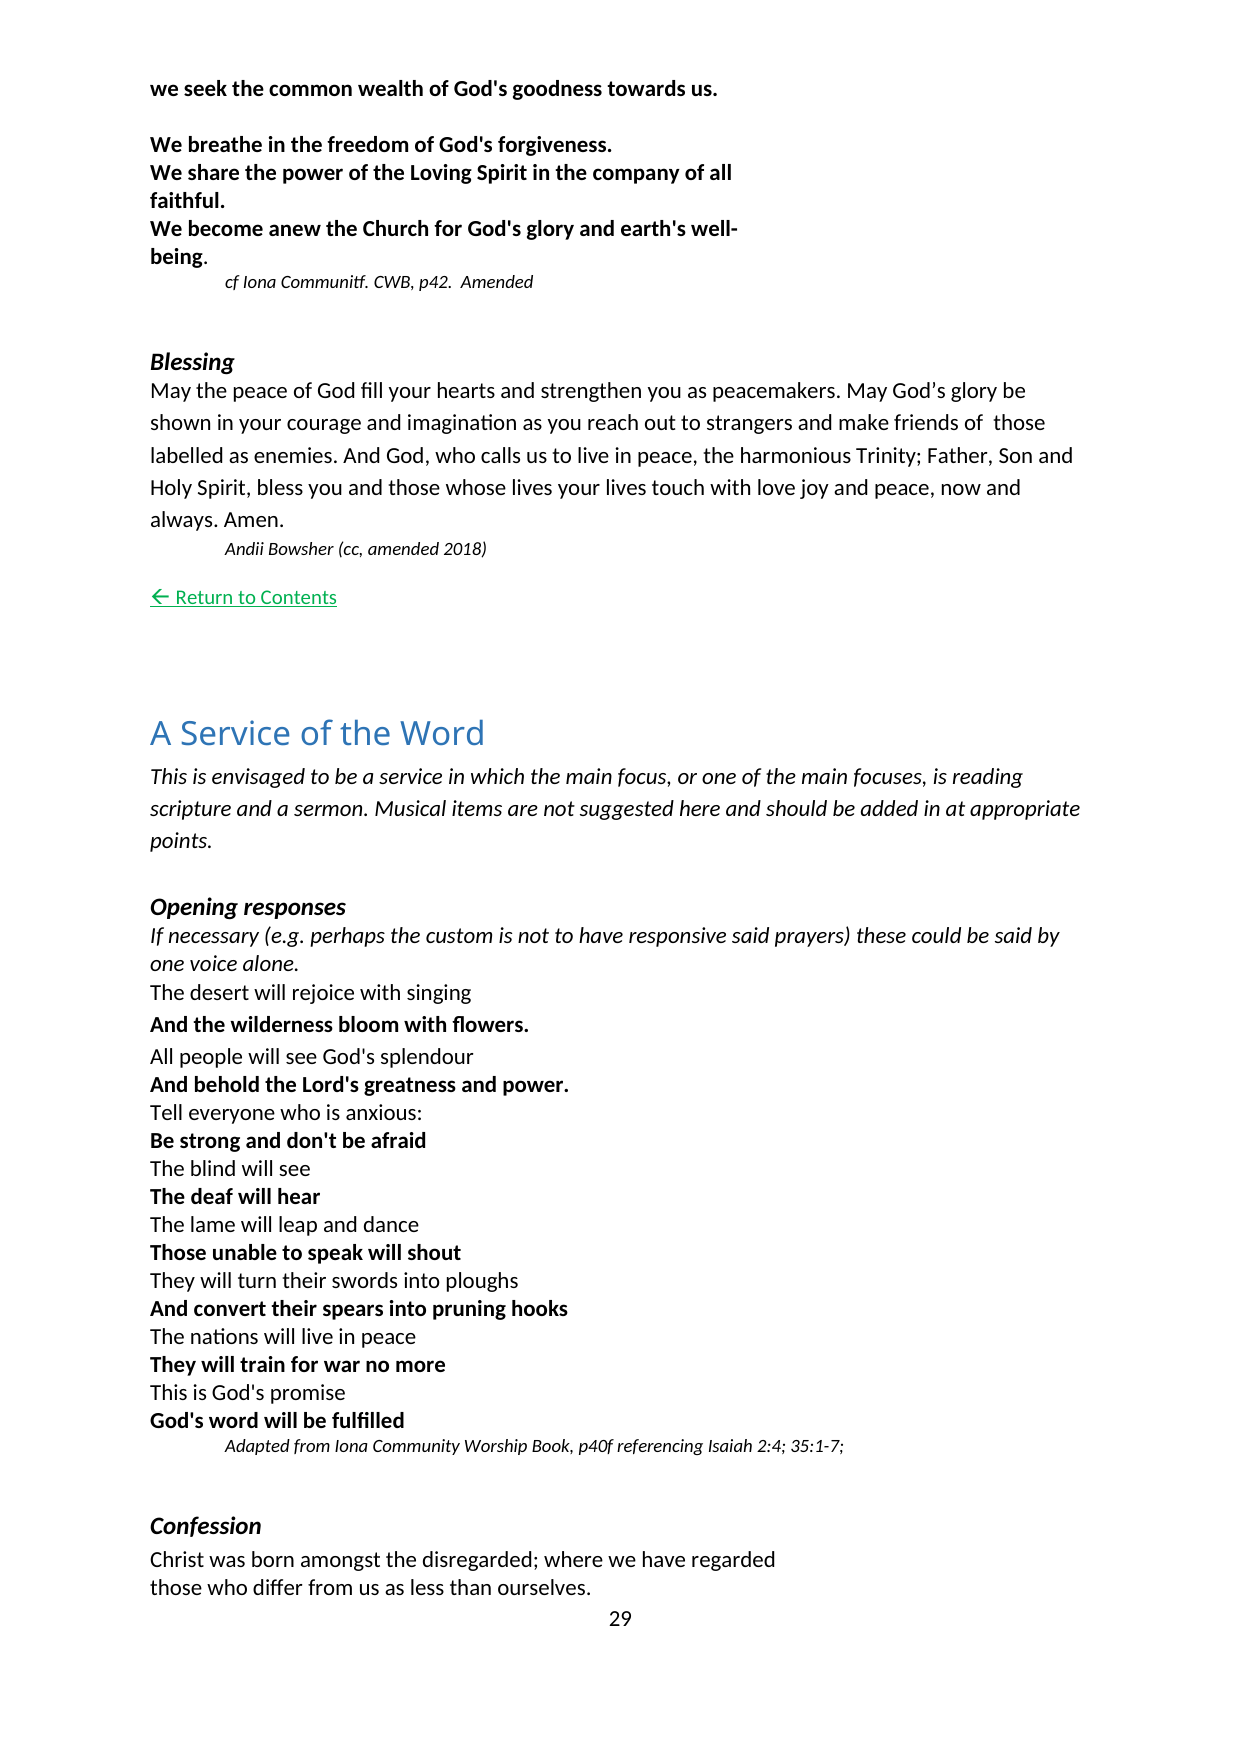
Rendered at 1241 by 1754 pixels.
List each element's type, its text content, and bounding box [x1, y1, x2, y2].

text If necessary (e.g. perhaps the custom is not to have responsive said prayers) these could be said by one voice alone. [150, 922, 1090, 978]
text This is God's promise [150, 1378, 1090, 1406]
text And behold the Lord's greatness and power. [150, 1070, 1090, 1098]
subtitle A Service of the Word [150, 710, 1090, 756]
text Tell everyone who is anxious: [150, 1098, 1090, 1126]
text And convert their spears into pruning hooks [150, 1294, 1090, 1322]
text Andii Bowsher (cc, amended 2018) [150, 537, 1090, 560]
text Blessing [150, 346, 1090, 376]
text We become anew the Church for God's glory and earth's well-being. [150, 214, 795, 270]
text  Return to Contents [150, 584, 1090, 610]
text We share the power of the Loving Spirit in the company of all faithful. [150, 158, 795, 214]
text They will train for war no more [150, 1350, 1090, 1378]
text The lame will leap and dance [150, 1210, 1090, 1238]
text The desert will rejoice with singing [150, 978, 1090, 1006]
text Confession [150, 1510, 1090, 1541]
text cf Iona Communitf. CWB, p42. Amended [150, 270, 1090, 293]
text Christ was born amongst the disregarded; where we have regarded those who differ from us as less than ourselves. [150, 1545, 795, 1601]
text Opening responses [150, 891, 1090, 922]
text They will turn their swords into ploughs [150, 1266, 1090, 1294]
text May the peace of God fill your hearts and strengthen you as peacemakers. May God’s glory be shown in your courage and imagination as you reach out to strangers and make friends of those labelled as enemies. And God, who calls us to live in peace, the harmonious Trinity; Father, Son and Holy Spirit, bless you and those whose lives your lives touch with love joy and peace, now and always. Amen. [150, 376, 1090, 533]
text And the wilderness bloom with flowers. [150, 1010, 1090, 1038]
text we seek the common wealth of God's goodness towards us. [150, 74, 795, 102]
text We breathe in the freedom of God's forgiveness. [150, 130, 795, 158]
text All people will see God's splendour [150, 1042, 1090, 1070]
text The blind will see [150, 1154, 1090, 1182]
text This is envisaged to be a service in which the main focus, or one of the main focuses, is reading scripture and a sermon. Musical items are not suggested here and should be added in at appropriate points. [150, 762, 1090, 855]
text God's word will be fulfilled [150, 1406, 1090, 1434]
text Adapted from Iona Community Worship Book, p40f referencing Isaiah 2:4; 35:1-7; [150, 1434, 1090, 1457]
text The nations will live in peace [150, 1322, 1090, 1350]
text Those unable to speak will shout [150, 1238, 1090, 1266]
text Be strong and don't be afraid [150, 1126, 1090, 1154]
text The deaf will hear [150, 1182, 1090, 1210]
